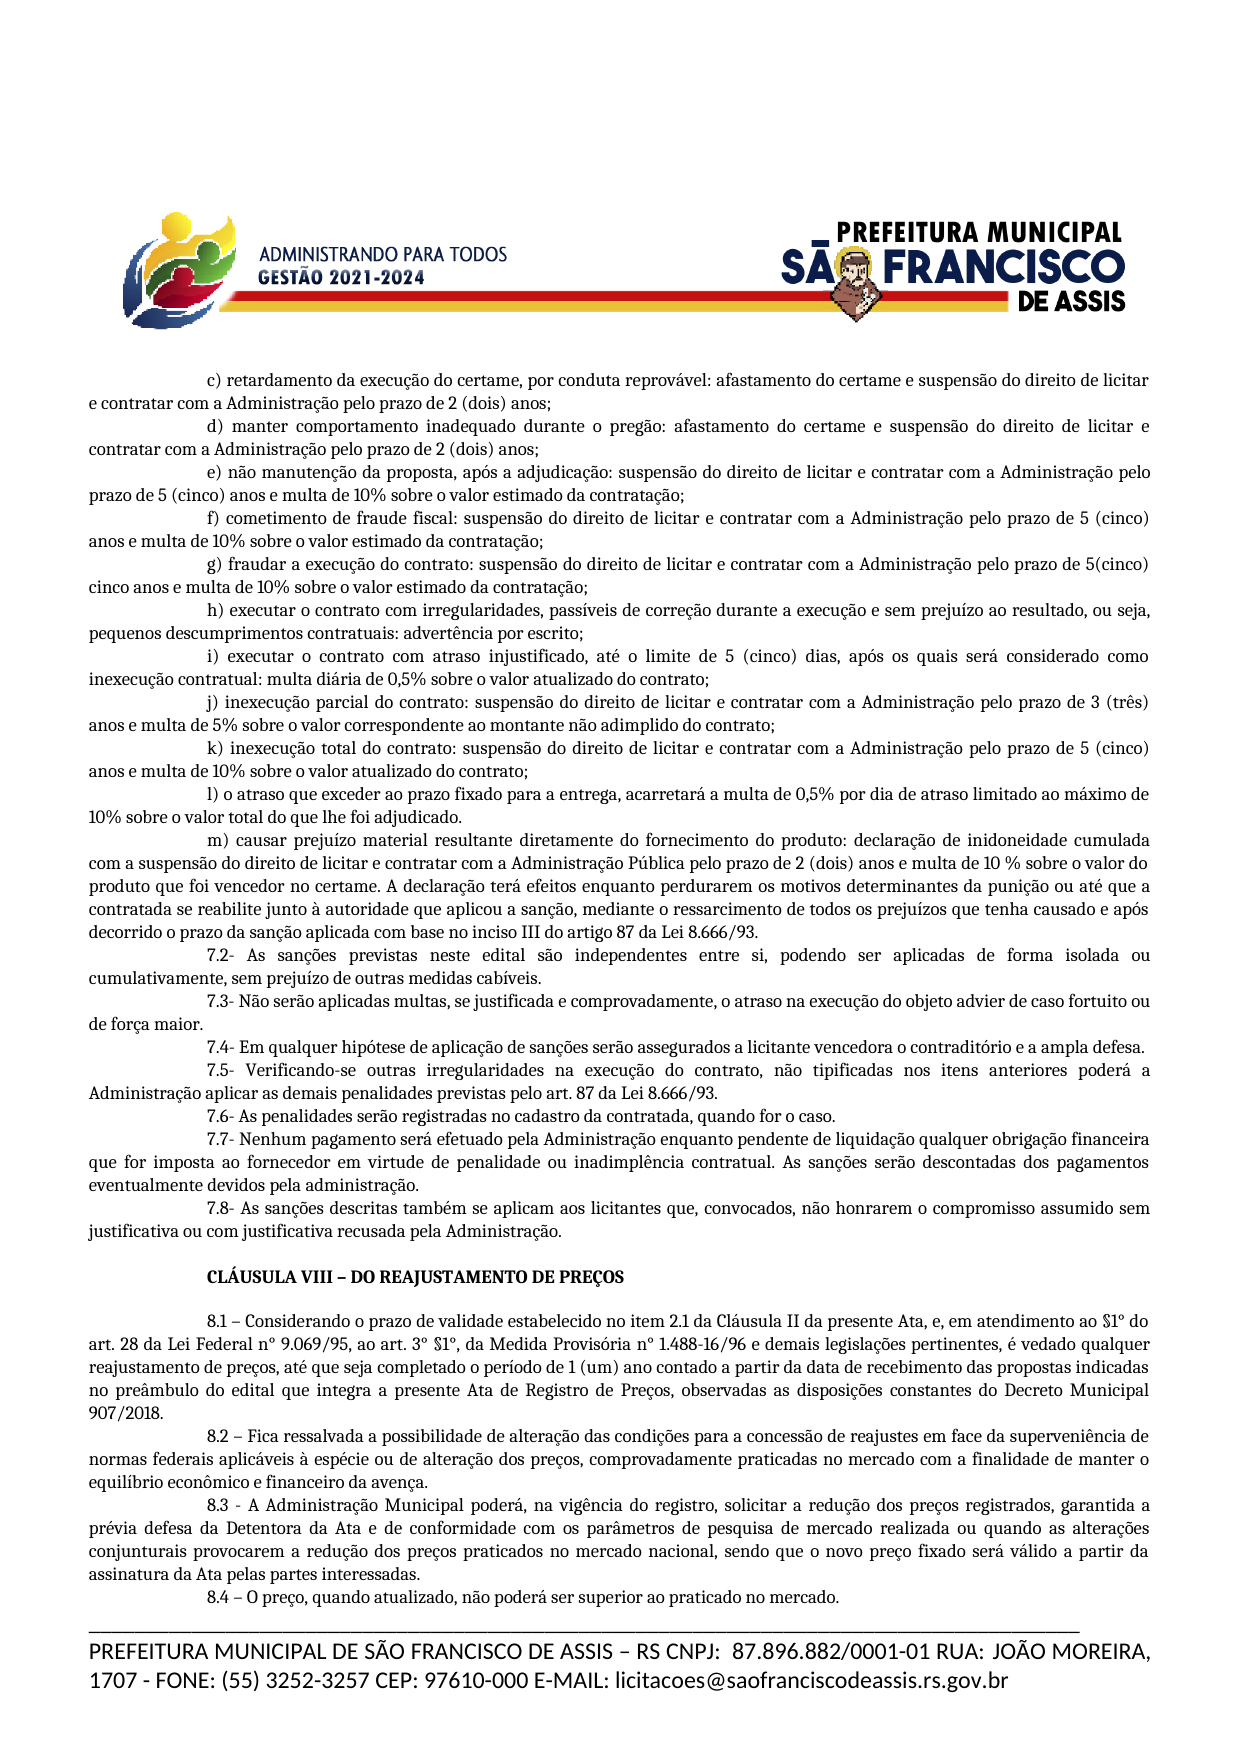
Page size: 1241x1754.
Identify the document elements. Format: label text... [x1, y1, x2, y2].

text 7.5- Verificando-se outras irregularidades na execução do contrato, não tipificadas nos itens anteriores poderá a Administração aplicar as demais penalidades previstas pelo art. 87 da Lei 8.666/93. [89, 1060, 1152, 1104]
text c) retardamento da execução do certame, por conduta reprovável: afastamento do certame e suspensão do direito de licitar e contratar com a Administração pelo prazo de 2 (dois) anos; [89, 369, 1152, 414]
text f) cometimento de fraude fiscal: suspensão do direito de licitar e contratar com a Administração pelo prazo de 5 (cinco) anos e multa de 10% sobre o valor estimado da contratação; [89, 507, 1152, 552]
text 7.4- Em qualquer hipótese de aplicação de sanções serão assegurados a licitante vencedora o contraditório e a ampla defesa. [89, 1037, 1152, 1058]
text 8.4 – O preço, quando atualizado, não poderá ser superior ao praticado no mercado. [89, 1586, 1152, 1608]
text 7.6- As penalidades serão registradas no cadastro da contratada, quando for o caso. [89, 1106, 1152, 1127]
text k) inexecução total do contrato: suspensão do direito de licitar e contratar com a Administração pelo prazo de 5 (cinco) anos e multa de 10% sobre o valor atualizado do contrato; [89, 737, 1152, 782]
text 7.2- As sanções previstas neste edital são independentes entre si, podendo ser aplicadas de forma isolada ou cumulativamente, sem prejuízo de outras medidas cabíveis. [89, 945, 1152, 989]
text d) manter comportamento inadequado durante o pregão: afastamento do certame e suspensão do direito de licitar e contratar com a Administração pelo prazo de 2 (dois) anos; [89, 415, 1152, 460]
text 7.8- As sanções descritas também se aplicam aos licitantes que, convocados, não honrarem o compromisso assumido sem justificativa ou com justificativa recusada pela Administração. [89, 1198, 1152, 1242]
text 8.2 – Fica ressalvada a possibilidade de alteração das condições para a concessão de reajustes em face da superveniência de normas federais aplicáveis à espécie ou de alteração dos preços, comprovadamente praticadas no mercado com a finalidade de manter o equilíbrio econômico e financeiro da avença. [89, 1425, 1152, 1493]
text 7.3- Não serão aplicadas multas, se justificada e comprovadamente, o atraso na execução do objeto advier de caso fortuito ou de força maior. [89, 991, 1152, 1035]
text j) inexecução parcial do contrato: suspensão do direito de licitar e contratar com a Administração pelo prazo de 3 (três) anos e multa de 5% sobre o valor correspondente ao montante não adimplido do contrato; [89, 691, 1152, 736]
text 7.7- Nenhum pagamento será efetuado pela Administração enquanto pendente de liquidação qualquer obrigação financeira que for imposta ao fornecedor em virtude de penalidade ou inadimplência contratual. As sanções serão descontadas dos pagamentos eventualmente devidos pela administração. [89, 1129, 1152, 1196]
text l) o atraso que exceder ao prazo fixado para a entrega, acarretará a multa de 0,5% por dia de atraso limitado ao máximo de 10% sobre o valor total do que lhe foi adjudicado. [89, 783, 1152, 828]
text g) fraudar a execução do contrato: suspensão do direito de licitar e contratar com a Administração pelo prazo de 5(cinco) cinco anos e multa de 10% sobre o valor estimado da contratação; [89, 553, 1152, 598]
text h) executar o contrato com irregularidades, passíveis de correção durante a execução e sem prejuízo ao resultado, ou seja, pequenos descumprimentos contratuais: advertência por escrito; [89, 599, 1152, 644]
text e) não manutenção da proposta, após a adjudicação: suspensão do direito de licitar e contratar com a Administração pelo prazo de 5 (cinco) anos e multa de 10% sobre o valor estimado da contratação; [89, 461, 1152, 506]
text 8.3 - A Administração Municipal poderá, na vigência do registro, solicitar a redução dos preços registrados, garantida a prévia defesa da Detentora da Ata e de conformidade com os parâmetros de pesquisa de mercado realizada ou quando as alterações conjunturais provocarem a redução dos preços praticados no mercado nacional, sendo que o novo preço fixado será válido a partir da assinatura da Ata pelas partes interessadas. [89, 1494, 1152, 1585]
text CLÁUSULA VIII – DO REAJUSTAMENTO DE PREÇOS [89, 1267, 1152, 1288]
text i) executar o contrato com atraso injustificado, até o limite de 5 (cinco) dias, após os quais será considerado como inexecução contratual: multa diária de 0,5% sobre o valor atualizado do contrato; [89, 645, 1152, 690]
text m) causar prejuízo material resultante diretamente do fornecimento do produto: declaração de inidoneidade cumulada com a suspensão do direito de licitar e contratar com a Administração Pública pelo prazo de 2 (dois) anos e multa de 10 % sobre o valor do produto que foi vencedor no certame. A declaração terá efeitos enquanto perdurarem os motivos determinantes da punição ou até que a contratada se reabilite junto à autoridade que aplicou a sanção, mediante o ressarcimento de todos os prejuízos que tenha causado e após decorrido o prazo da sanção aplicada com base no inciso III do artigo 87 da Lei 8.666/93. [89, 829, 1152, 943]
text 8.1 – Considerando o prazo de validade estabelecido no item 2.1 da Cláusula II da presente Ata, e, em atendimento ao §1° do art. 28 da Lei Federal n° 9.069/95, ao art. 3° §1°, da Medida Provisória n° 1.488-16/96 e demais legislações pertinentes, é vedado qualquer reajustamento de preços, até que seja completado o período de 1 (um) ano contado a partir da data de recebimento das propostas indicadas no preâmbulo do edital que integra a presente Ata de Registro de Preços, observadas as disposições constantes do Decreto Municipal 907/2018. [89, 1310, 1152, 1424]
